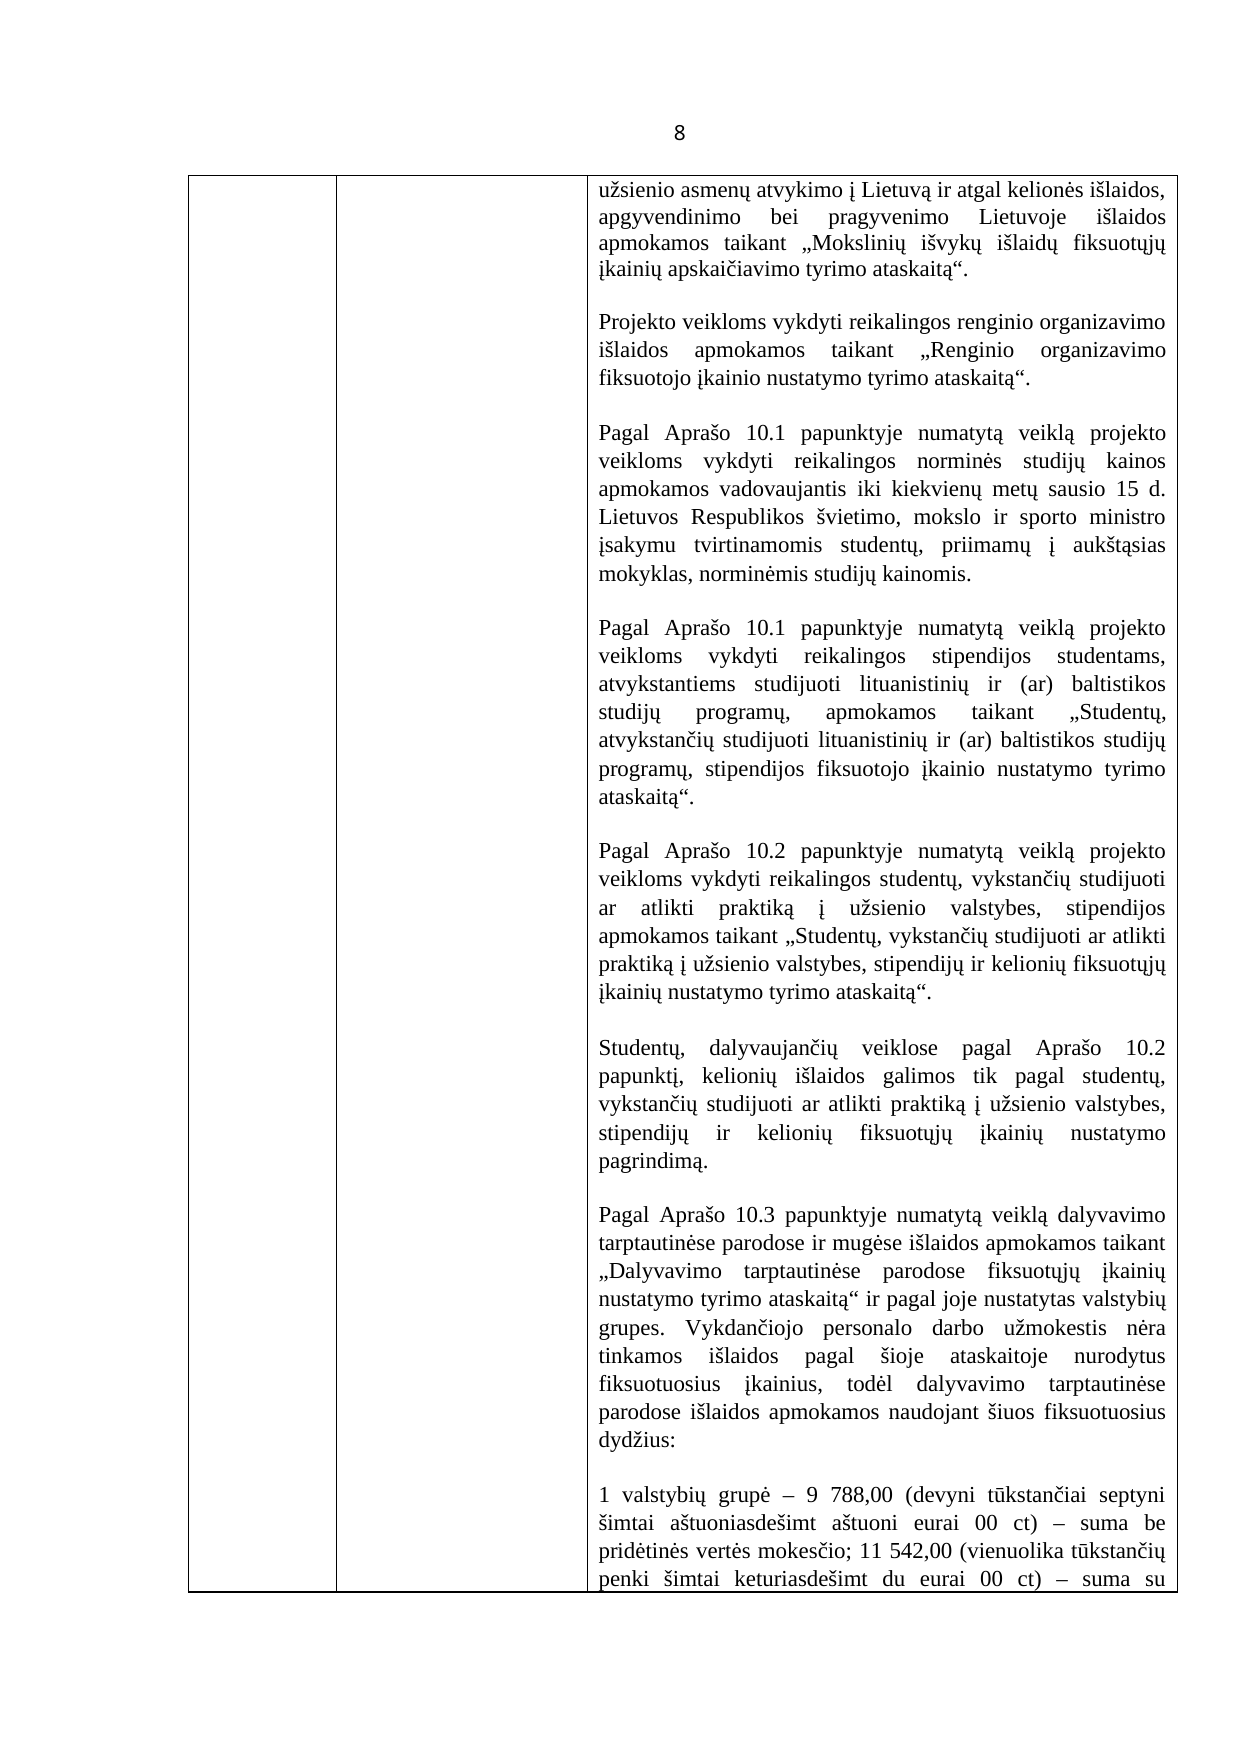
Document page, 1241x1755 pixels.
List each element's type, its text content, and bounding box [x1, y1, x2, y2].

table_cell [337, 176, 587, 1591]
table_cell užsienio asmenų atvykimo į Lietuvą ir atgal kelionės išlaidos, apgyvendinimo bei pragyvenimo Lietuvoje išlaidos apmokamos taikant „Mokslinių išvykų išlaidų fiksuotųjų įkainių apskaičiavimo tyrimo ataskaitą“. Projekto veikloms vykdyti reikalingos renginio organizavimo išlaidos apmokamos taikant „Renginio organizavimo fiksuotojo įkainio nustatymo tyrimo ataskaitą“. Pagal Aprašo 10.1 papunktyje numatytą veiklą projekto veikloms vykdyti reikalingos norminės studijų kainos apmokamos vadovaujantis iki kiekvienų metų sausio 15 d. Lietuvos Respublikos švietimo, mokslo ir sporto ministro įsakymu tvirtinamomis studentų, priimamų į aukštąsias mokyklas, norminėmis studijų kainomis. Pagal Aprašo 10.1 papunktyje numatytą veiklą projekto veikloms vykdyti reikalingos stipendijos studentams, atvykstantiems studijuoti lituanistinių ir (ar) baltistikos studijų programų, apmokamos taikant „Studentų, atvykstančių studijuoti lituanistinių ir (ar) baltistikos studijų programų, stipendijos fiksuotojo įkainio nustatymo tyrimo ataskaitą“. Pagal Aprašo 10.2 papunktyje numatytą veiklą projekto veikloms vykdyti reikalingos studentų, vykstančių studijuoti ar atlikti praktiką į užsienio valstybes, stipendijos apmokamos taikant „Studentų, vykstančių studijuoti ar atlikti praktiką į užsienio valstybes, stipendijų ir kelionių fiksuotųjų įkainių nustatymo tyrimo ataskaitą“. Studentų, dalyvaujančių veiklose pagal Aprašo 10.2 papunktį, kelionių išlaidos galimos tik pagal studentų, vykstančių studijuoti ar atlikti praktiką į užsienio valstybes, stipendijų ir kelionių fiksuotųjų įkainių nustatymo pagrindimą. Pagal Aprašo 10.3 papunktyje numatytą veiklą dalyvavimo tarptautinėse parodose ir mugėse išlaidos apmokamos taikant „Dalyvavimo tarptautinėse parodose fiksuotųjų įkainių nustatymo tyrimo ataskaitą“ ir pagal joje nustatytas valstybių grupes. Vykdančiojo personalo darbo užmokestis nėra tinkamos išlaidos pagal šioje ataskaitoje nurodytus fiksuotuosius įkainius, todėl dalyvavimo tarptautinėse parodose išlaidos apmokamos naudojant šiuos fiksuotuosius dydžius: 1 valstybių grupė – 9 788,00 (devyni tūkstančiai septyni šimtai aštuoniasdešimt aštuoni eurai 00 ct) – suma be pridėtinės vertės mokesčio; 11 542,00 (vienuolika tūkstančių penki šimtai keturiasdešimt du eurai 00 ct) – suma su [588, 176, 1177, 1591]
table_cell [189, 176, 336, 1591]
